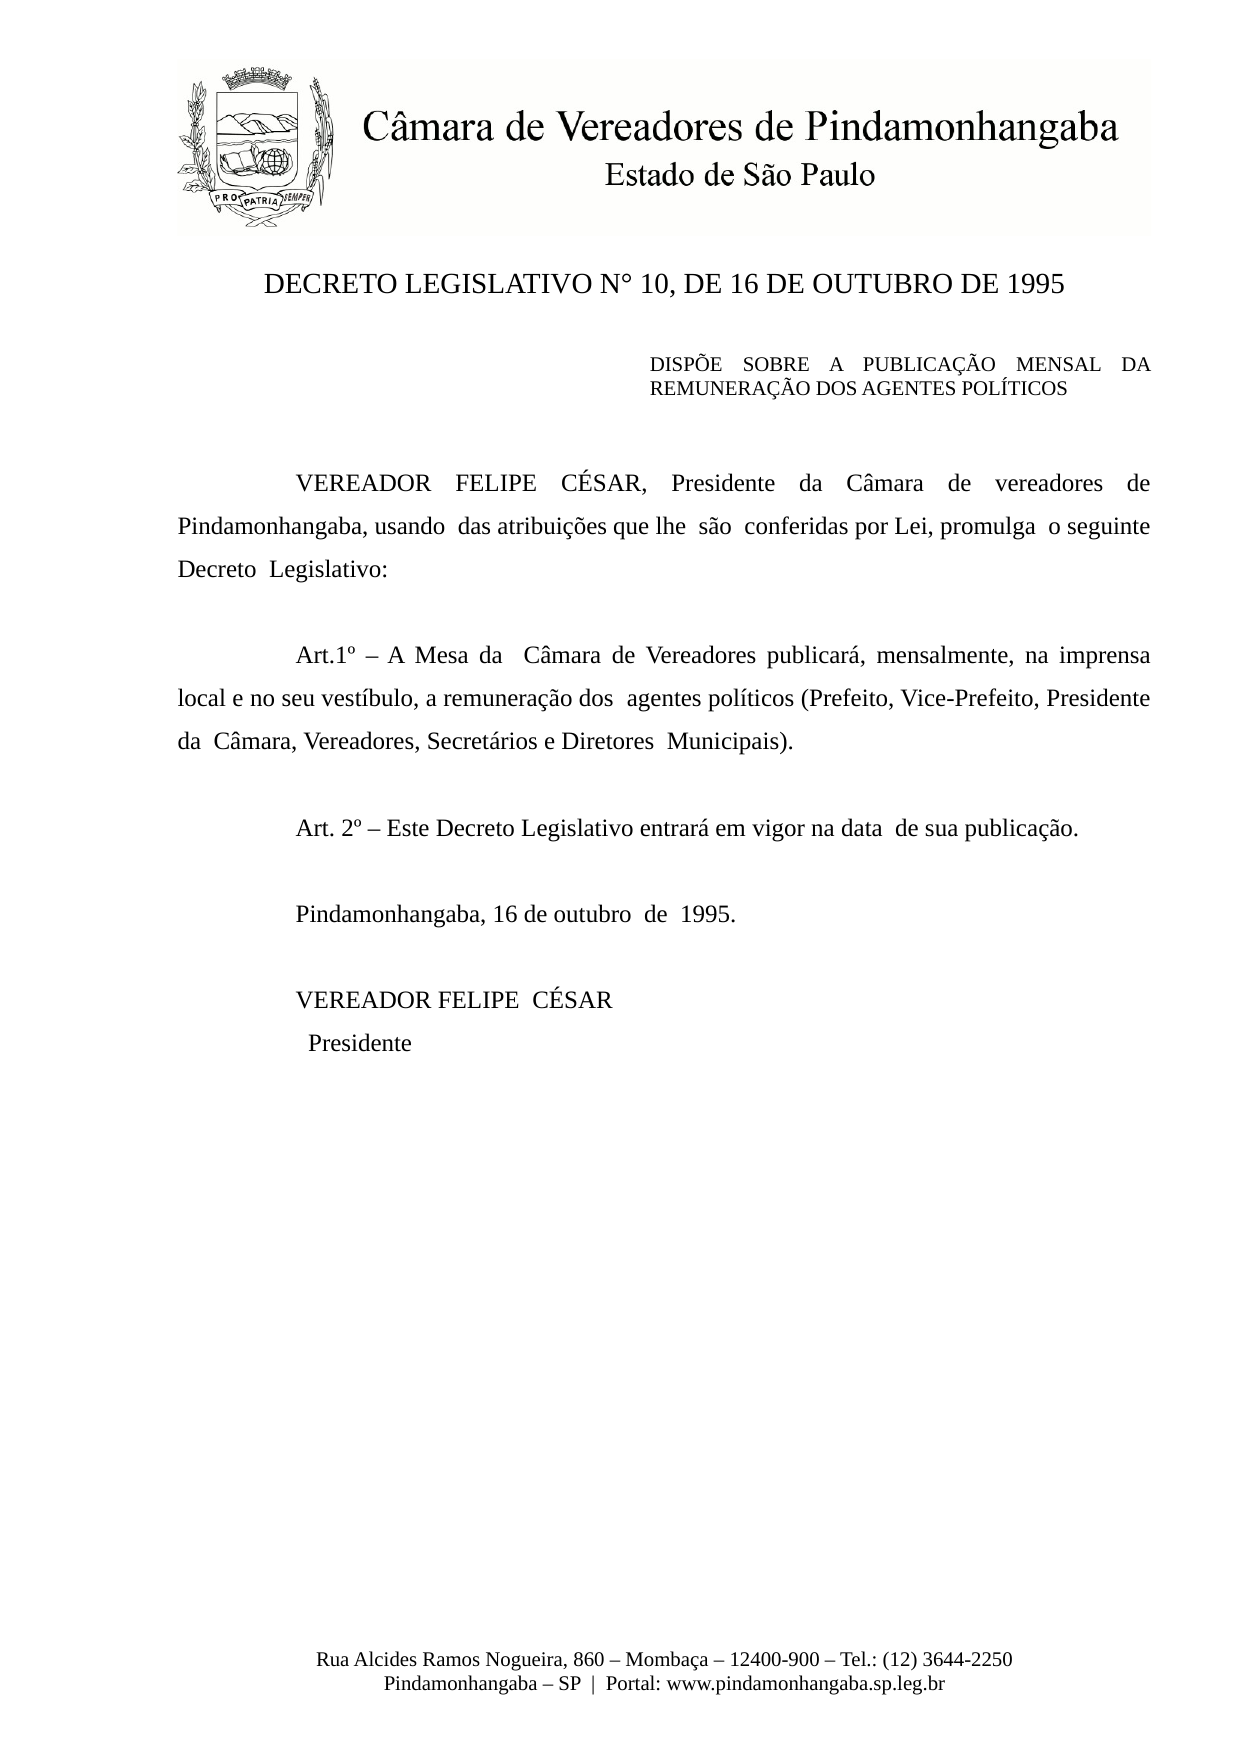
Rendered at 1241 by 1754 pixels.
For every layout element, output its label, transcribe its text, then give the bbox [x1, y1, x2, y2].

text Presidente [177, 1028, 1152, 1057]
text VEREADOR FELIPE CÉSAR [177, 985, 1152, 1014]
picture [177, 59, 1152, 236]
text Art. 2º – Este Decreto Legislativo entrará em vigor na data de sua publicação. [177, 813, 1152, 841]
text VEREADOR FELIPE CÉSAR, Presidente da Câmara de vereadores de Pindamonhangaba, usando das atribuições que lhe são conferidas por Lei, promulga o seguinte Decreto Legislativo: [177, 468, 1152, 583]
text Pindamonhangaba, 16 de outubro de 1995. [177, 899, 1152, 928]
text Art.1º – A Mesa da Câmara de Vereadores publicará, mensalmente, na imprensa local e no seu vestíbulo, a remuneração dos agentes políticos (Prefeito, Vice-Prefeito, Presidente da Câmara, Vereadores, Secretários e Diretores Municipais). [177, 640, 1152, 755]
text DISPÕE SOBRE A PUBLICAÇÃO MENSAL DA REMUNERAÇÃO DOS AGENTES POLÍTICOS [649, 352, 1152, 400]
text DECRETO LEGISLATIVO N° 10, de 16 de outubro de 1995 [177, 266, 1152, 299]
